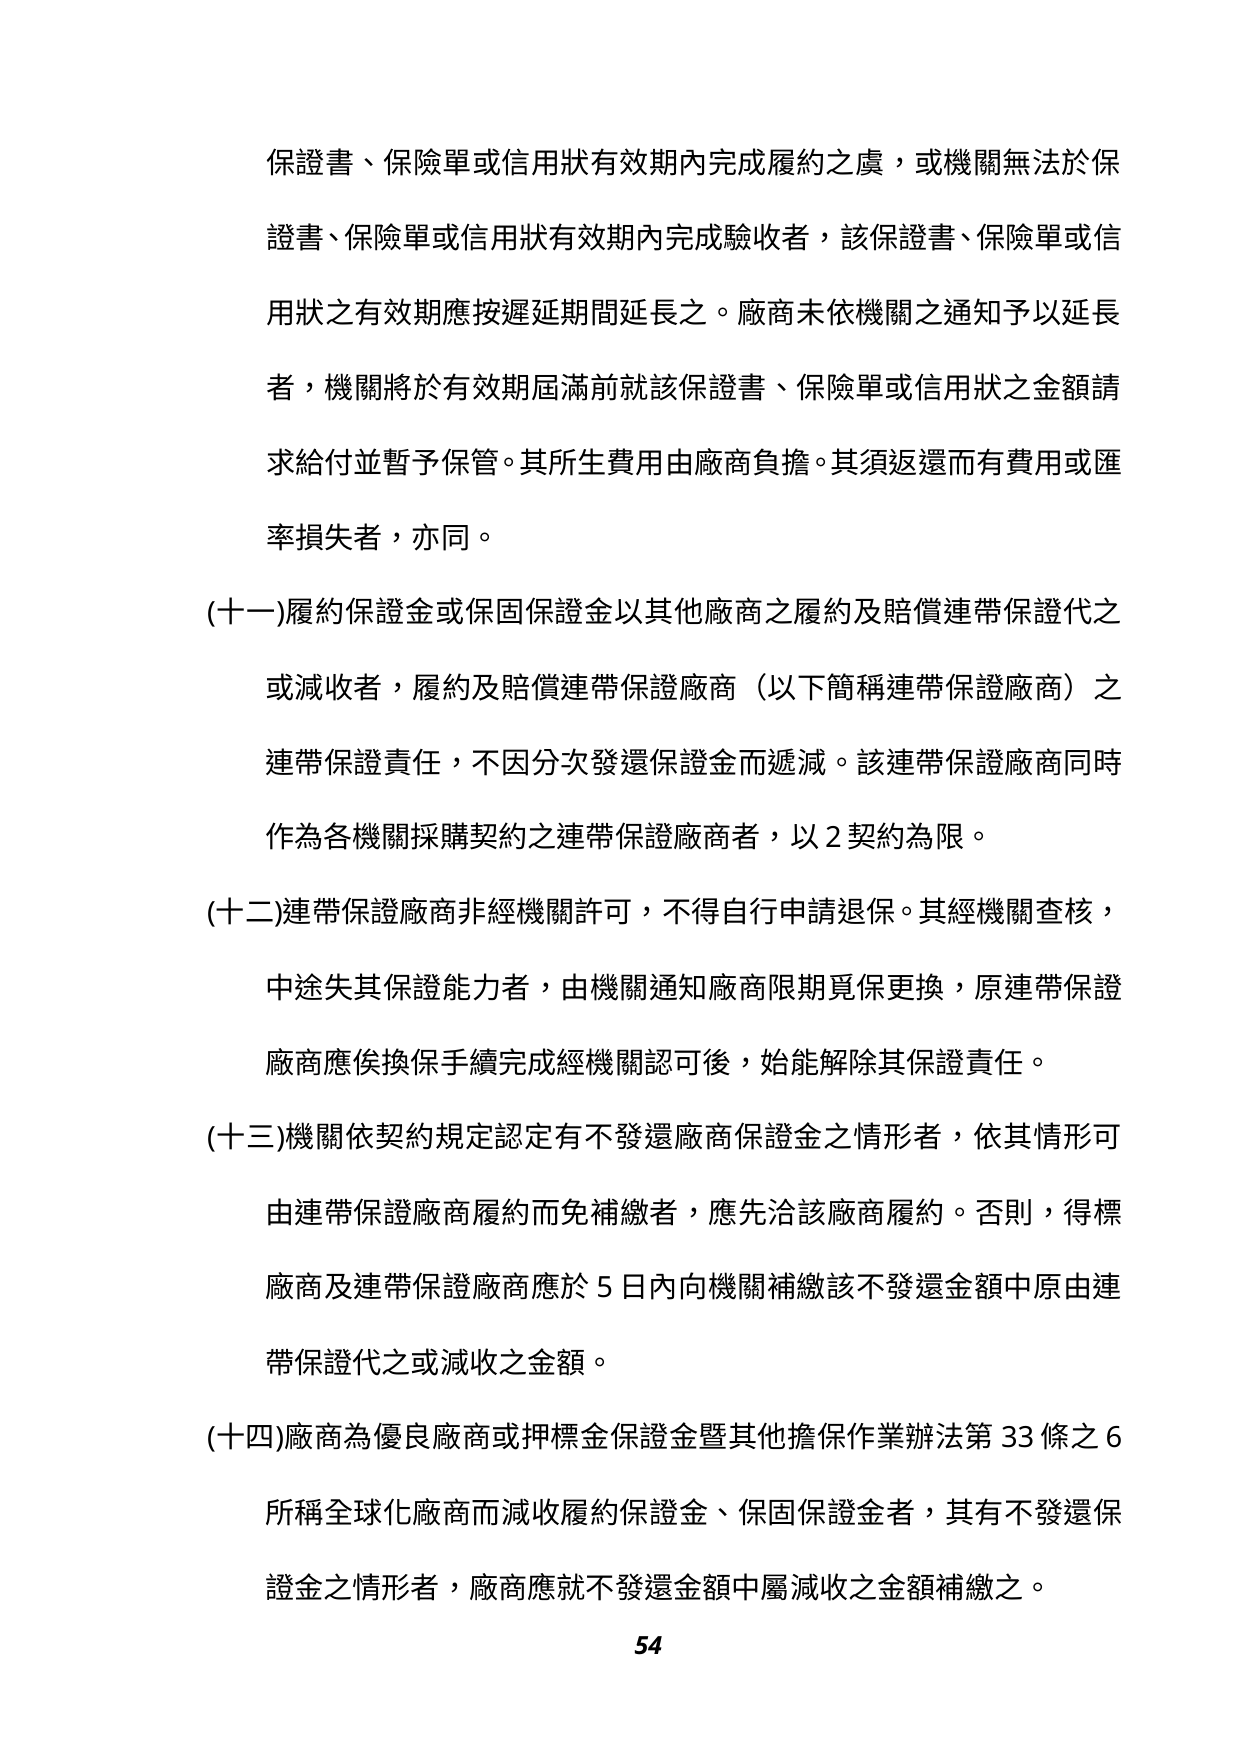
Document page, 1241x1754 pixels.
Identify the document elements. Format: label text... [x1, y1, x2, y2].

list 保證書、保險單或信用狀有效期內完成履約之虞，或機關無法於保證書、保險單或信用狀有效期內完成驗收者，該保證書、保險單或信用狀之有效期應按遲延期間延長之。廠商未依機關之通知予以延長者，機關將於有效期屆滿前就該保證書、保險單或信用狀之金額請求給付並暫予保管。其所生費用由廠商負擔。其須返還而有費用或匯率損失者，亦同。 [266, 123, 1122, 573]
text (十三)機關依契約規定認定有不發還廠商保證金之情形者，依其情形可由連帶保證廠商履約而免補繳者，應先洽該廠商履約。否則，得標廠商及連帶保證廠商應於5日內向機關補繳該不發還金額中原由連帶保證代之或減收之金額。 [207, 1098, 1122, 1398]
text (十四)廠商為優良廠商或押標金保證金暨其他擔保作業辦法第33條之6所稱全球化廠商而減收履約保證金、保固保證金者，其有不發還保證金之情形者，廠商應就不發還金額中屬減收之金額補繳之。 [207, 1398, 1122, 1623]
text (十二)連帶保證廠商非經機關許可，不得自行申請退保。其經機關查核，中途失其保證能力者，由機關通知廠商限期覓保更換，原連帶保證廠商應俟換保手續完成經機關認可後，始能解除其保證責任。 [207, 873, 1122, 1098]
text (十一)履約保證金或保固保證金以其他廠商之履約及賠償連帶保證代之或減收者，履約及賠償連帶保證廠商（以下簡稱連帶保證廠商）之連帶保證責任，不因分次發還保證金而遞減。該連帶保證廠商同時作為各機關採購契約之連帶保證廠商者，以2契約為限。 [207, 573, 1122, 873]
